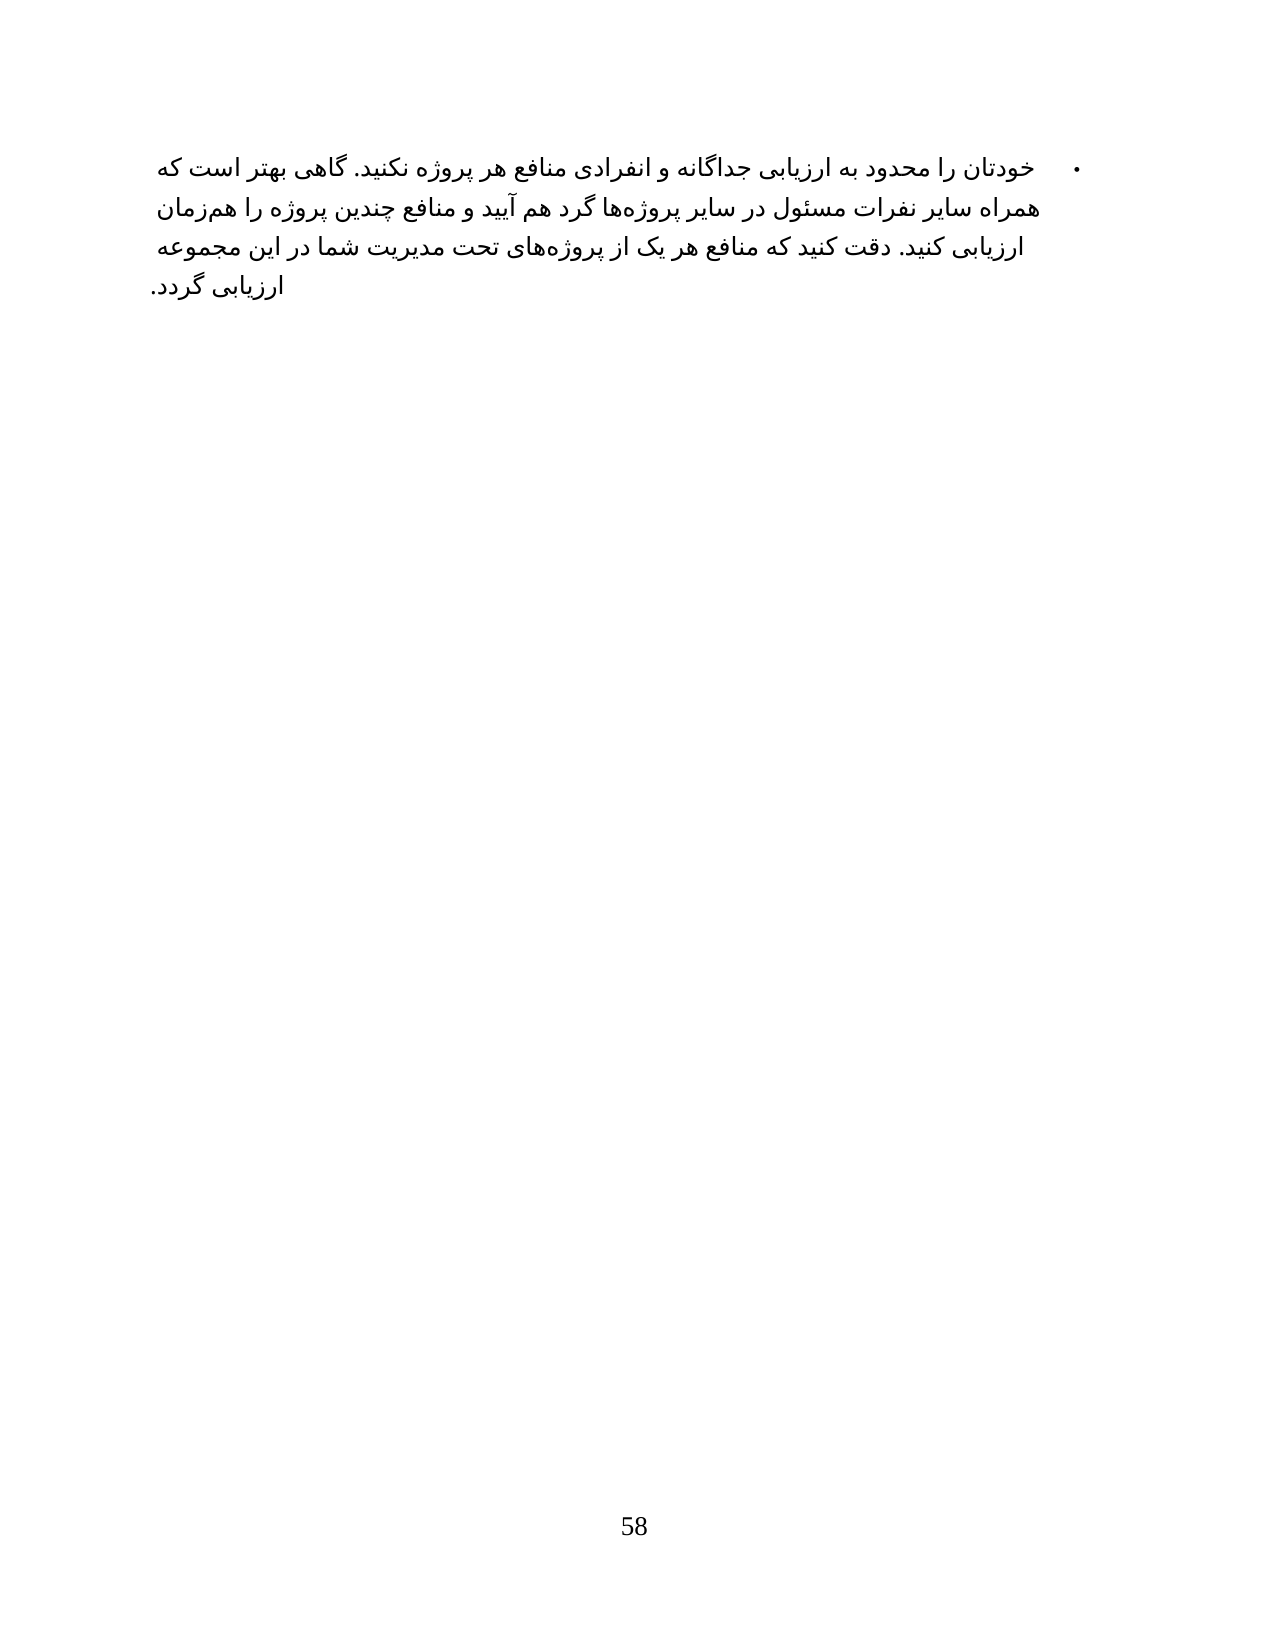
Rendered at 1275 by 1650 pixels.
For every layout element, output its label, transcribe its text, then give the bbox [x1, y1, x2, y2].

list خودتان را محدود به ارزیابی جداگانه و انفرادی منافع هر پروژه نکنید. گاهی بهتر است که همراه سایر نفرات مسئول در سایر پروژه‌ها گرد هم آیید و منافع چندین پروژه را هم‌زمان ارزیابی کنید. دقت کنید که منافع هر یک از پروژه‌های تحت مدیریت شما در این مجموعه ارزیابی گردد. [150, 150, 1087, 302]
